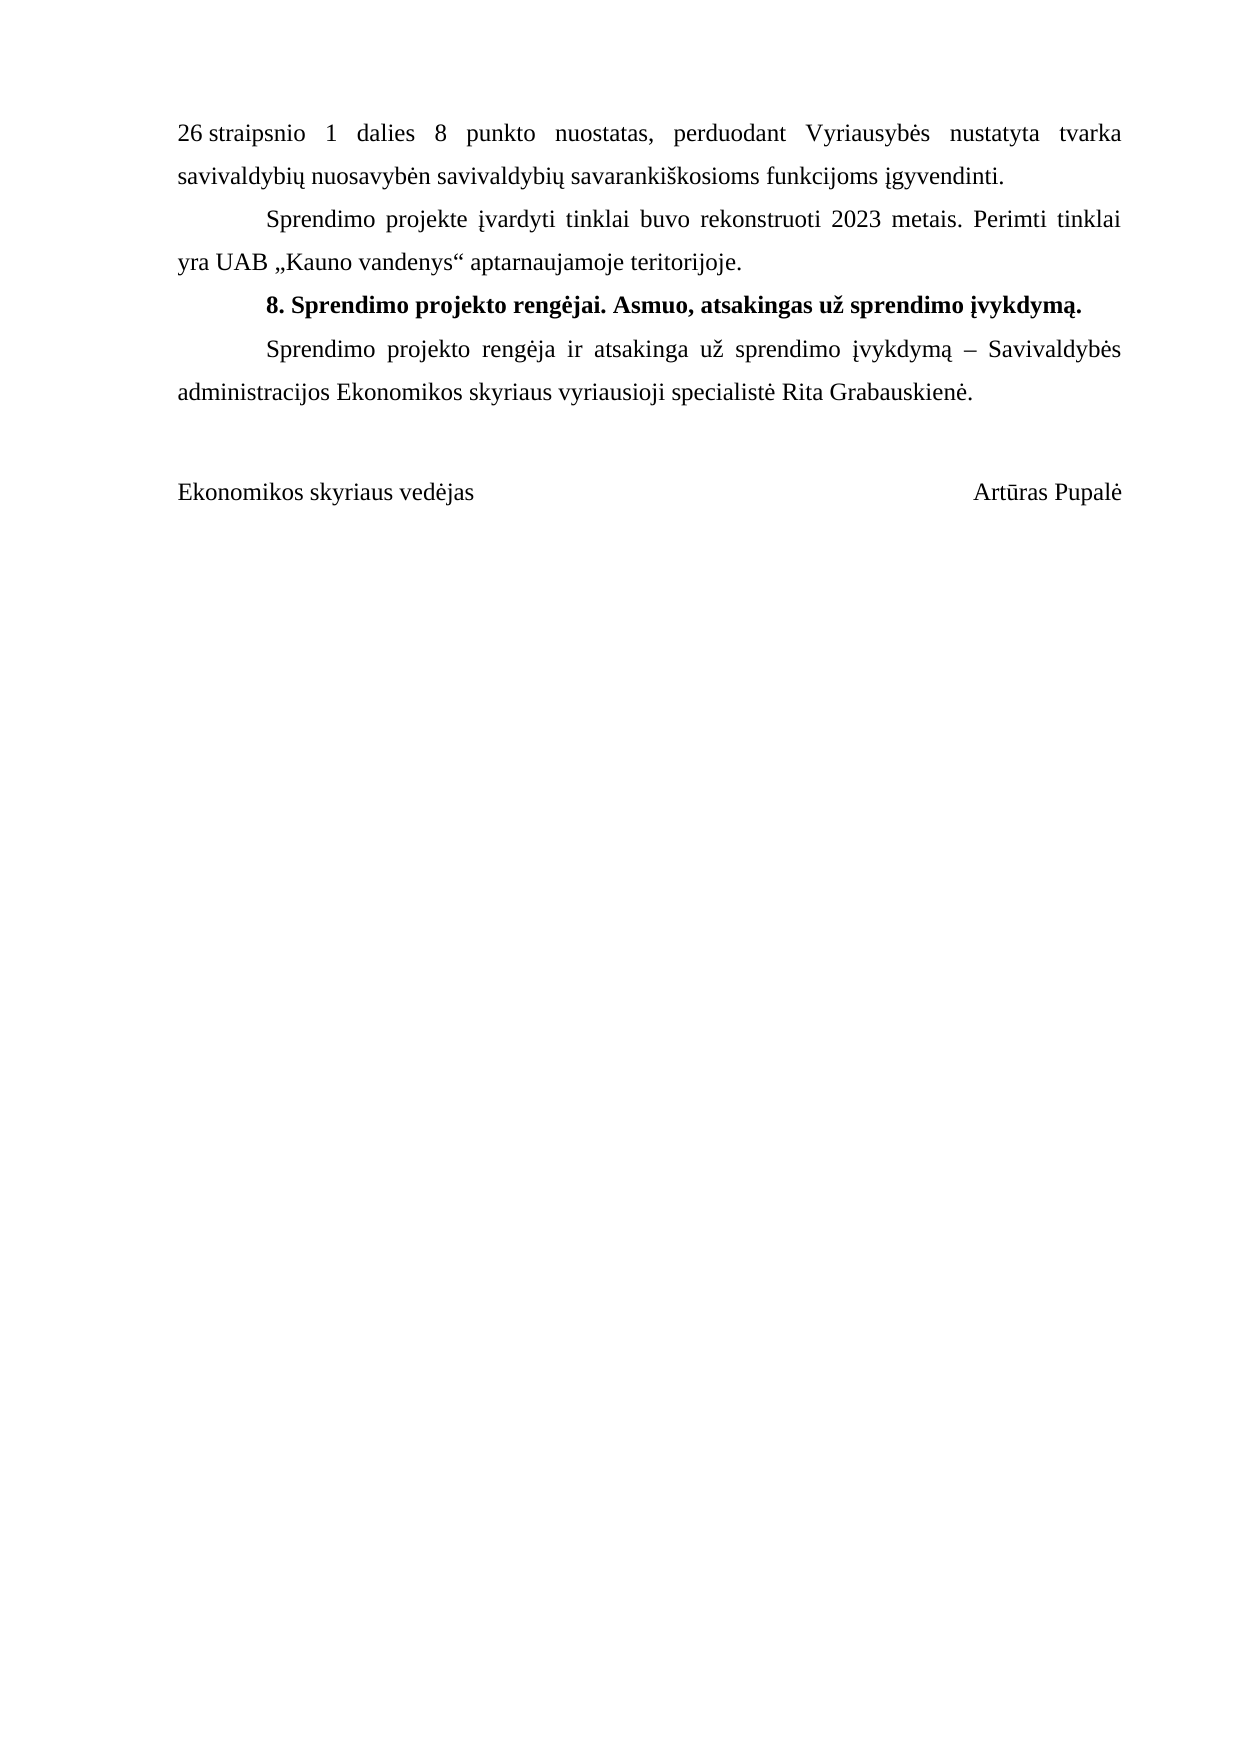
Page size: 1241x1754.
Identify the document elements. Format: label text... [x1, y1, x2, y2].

text 26 straipsnio 1 dalies 8 punkto nuostatas, perduodant Vyriausybės nustatyta tvarka savivaldybių nuosavybėn savivaldybių savarankiškosioms funkcijoms įgyvendinti. [177, 118, 1122, 190]
text Sprendimo projekte įvardyti tinklai buvo rekonstruoti 2023 metais. Perimti tinklai yra UAB „Kauno vandenys“ aptarnaujamoje teritorijoje. [177, 204, 1122, 276]
text Sprendimo projekto rengėja ir atsakinga už sprendimo įvykdymą – Savivaldybės administracijos Ekonomikos skyriaus vyriausioji specialistė Rita Grabauskienė. [177, 334, 1122, 406]
text 8. Sprendimo projekto rengėjai. Asmuo, atsakingas už sprendimo įvykdymą. [177, 291, 1122, 319]
text Ekonomikos skyriaus vedėjas Artūras Pupalė [177, 477, 1122, 506]
